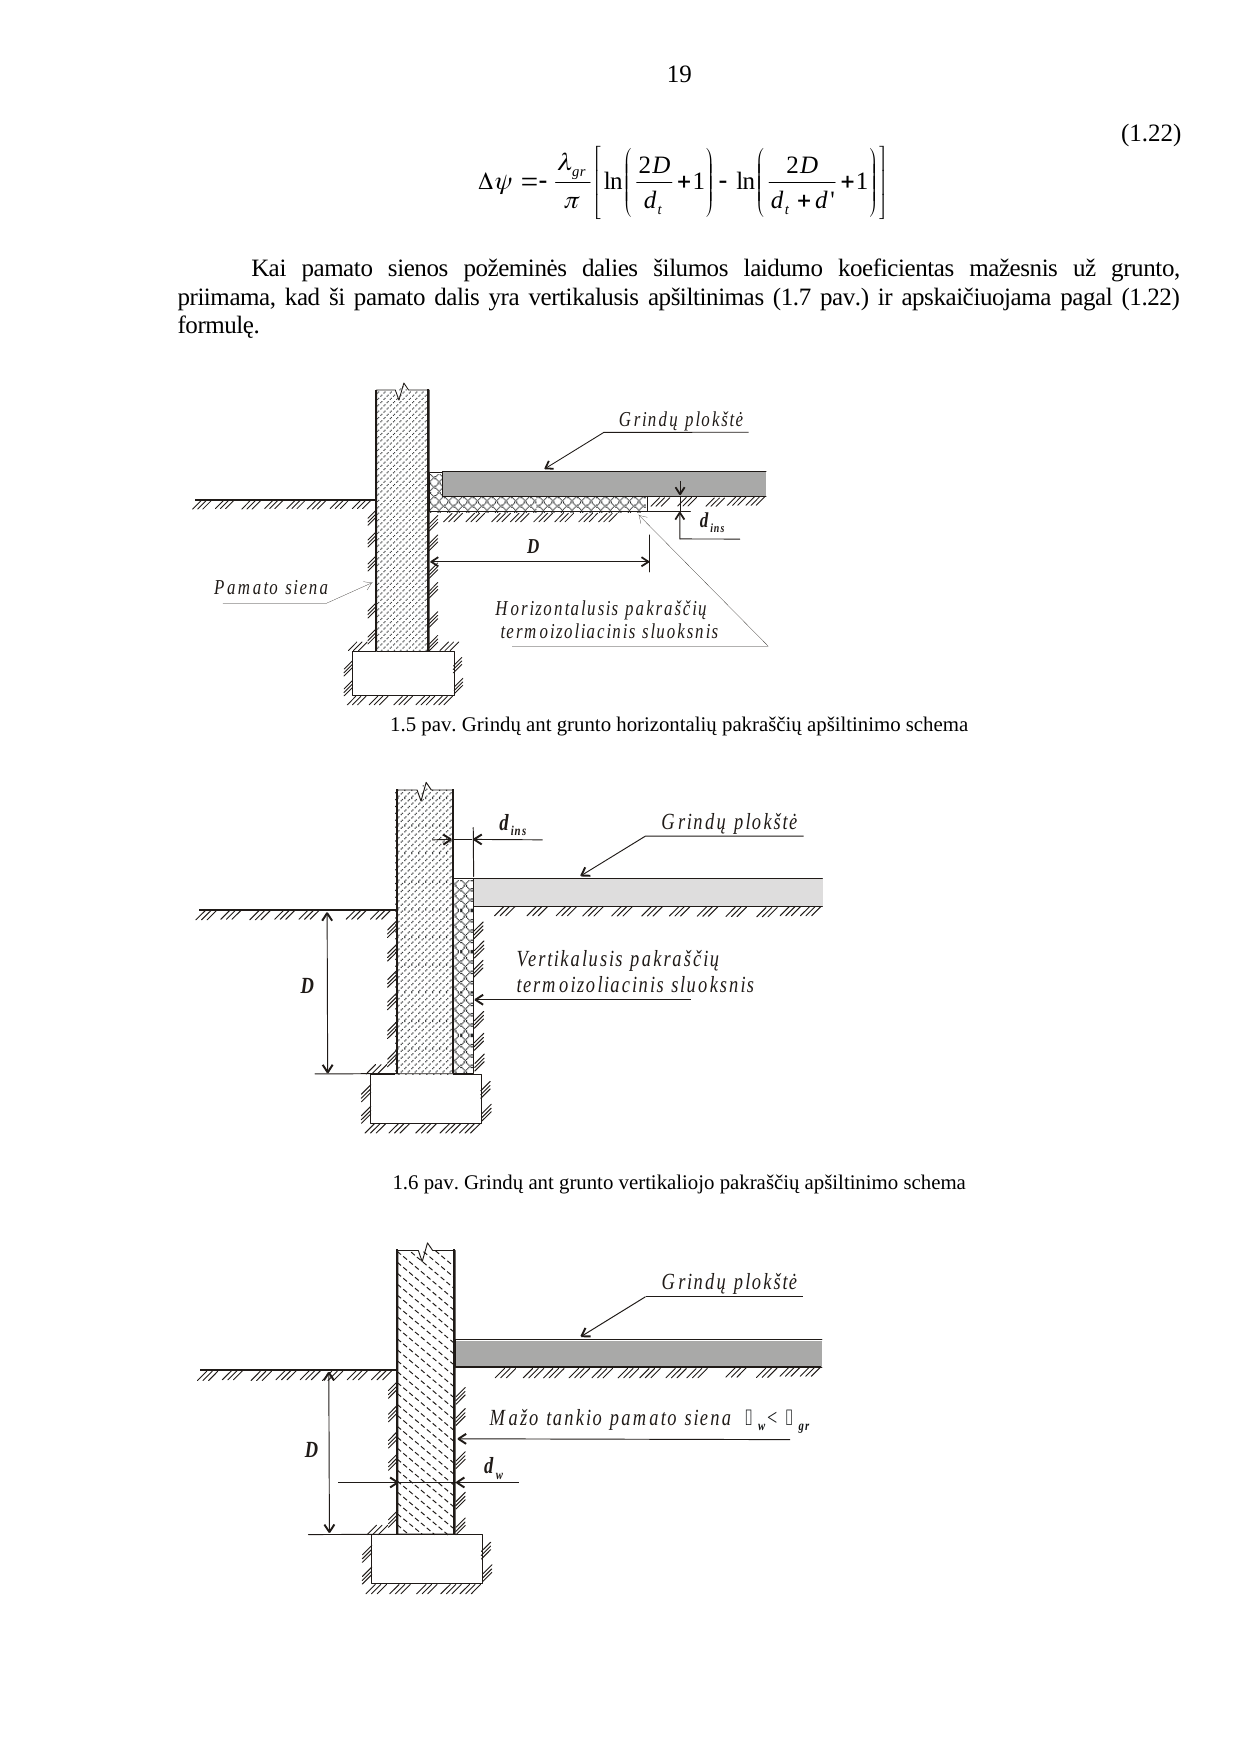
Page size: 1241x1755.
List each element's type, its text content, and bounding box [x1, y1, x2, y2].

text Kai pamato sienos požeminės dalies šilumos laidumo koeficientas mažesnis už grunto, priimama, kad ši pamato dalis yra vertikalusis apšiltinimas (1.7 pav.) ir apskaičiuojama pagal (1.22) formulę. [177, 253, 1181, 339]
text 1.5 pav. Grindų ant grunto horizontalių pakraščių apšiltinimo schema [177, 712, 1181, 736]
text 1.6 pav. Grindų ant grunto vertikaliojo pakraščių apšiltinimo schema [177, 1170, 1181, 1194]
text (1.22) [177, 118, 1181, 224]
